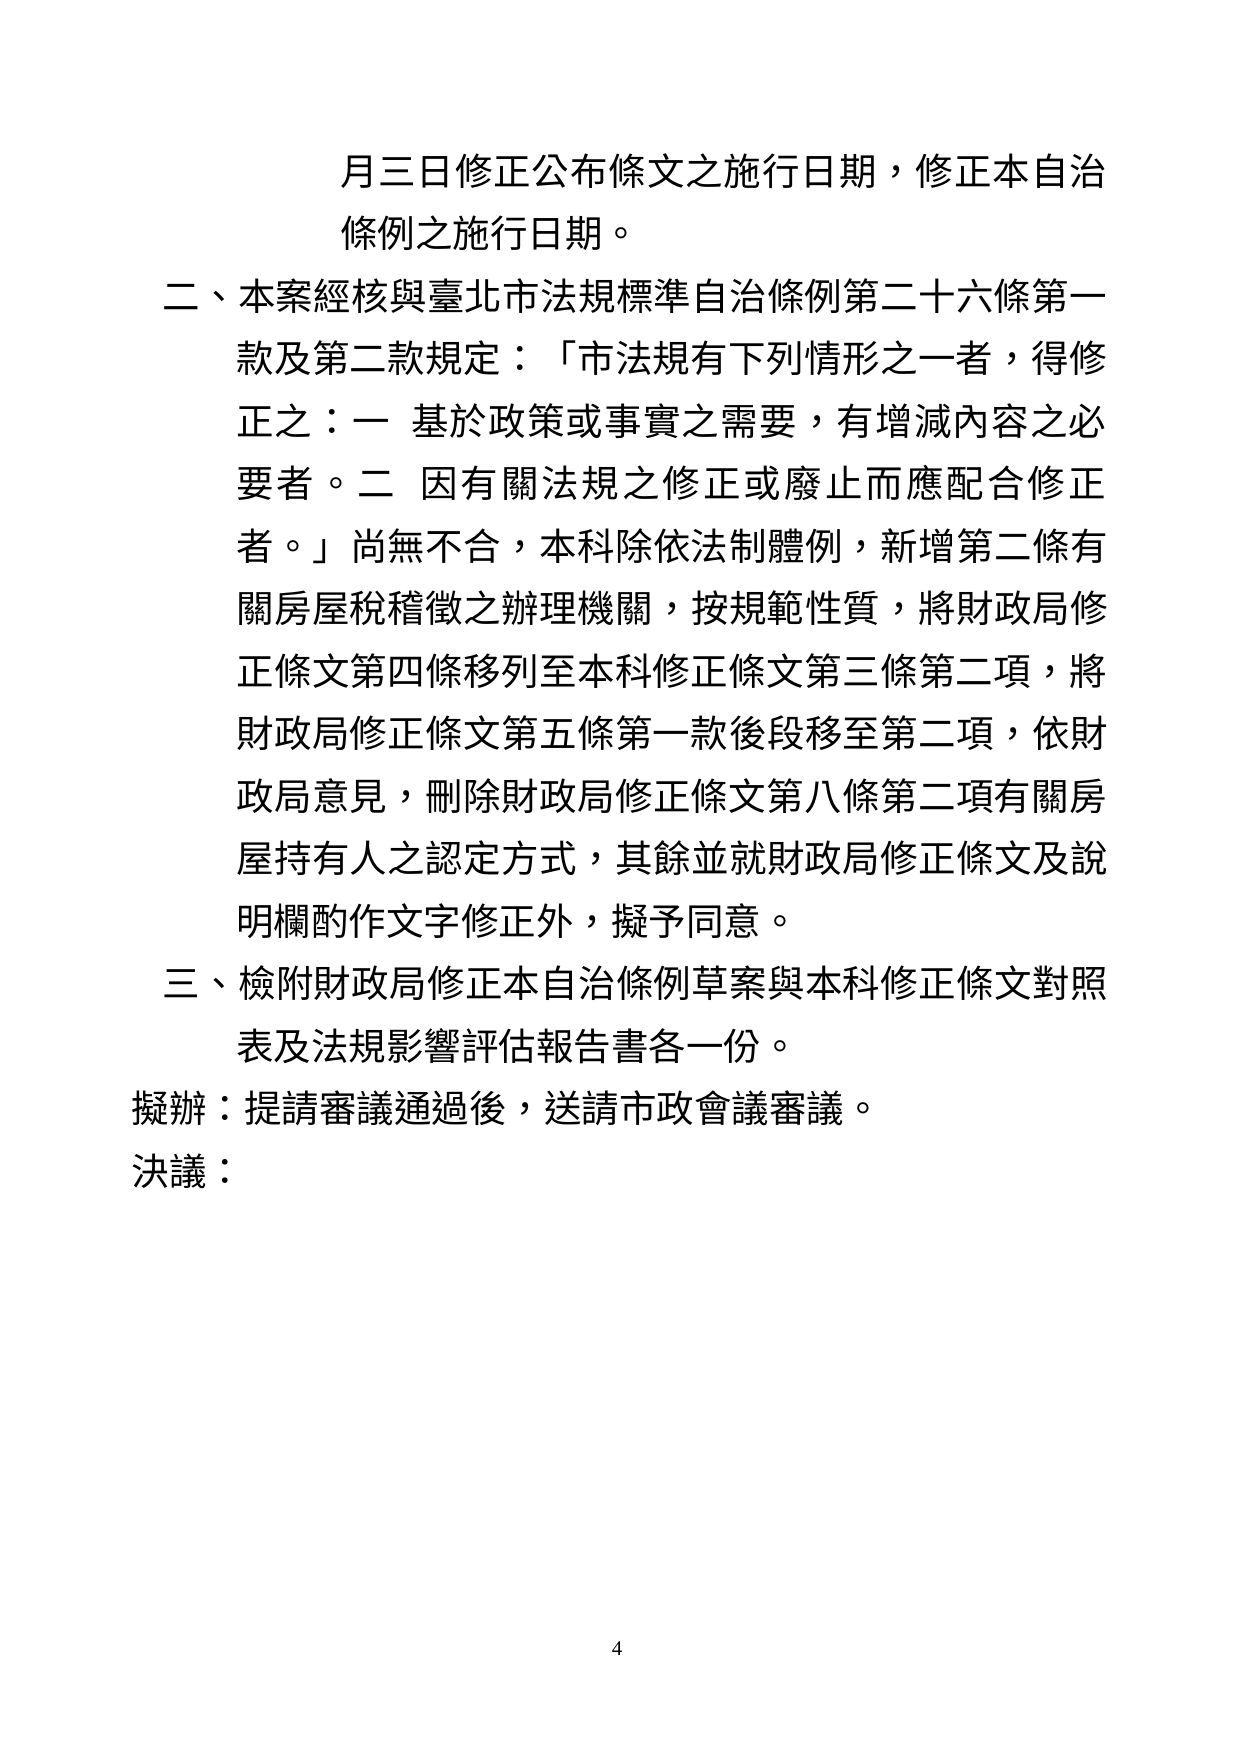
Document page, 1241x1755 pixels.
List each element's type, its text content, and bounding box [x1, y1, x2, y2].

text 二、本案經核與臺北市法規標準自治條例第二十六條第一款及第二款規定：「市法規有下列情形之一者，得修正之：一 基於政策或事實之需要，有增減內容之必要者。二 因有關法規之修正或廢止而應配合修正者。」尚無不合，本科除依法制體例，新增第二條有關房屋稅稽徵之辦理機關，按規範性質，將財政局修正條文第四條移列至本科修正條文第三條第二項，將財政局修正條文第五條第一款後段移至第二項，依財政局意見，刪除財政局修正條文第八條第二項有關房屋持有人之認定方式，其餘並就財政局修正條文及說明欄酌作文字修正外，擬予同意。 [162, 252, 1107, 939]
text 三、檢附財政局修正本自治條例草案與本科修正條文對照表及法規影響評估報告書各一份。 [162, 939, 1107, 1064]
text 擬辦：提請審議通過後，送請市政會議審議。 [132, 1064, 1107, 1127]
text 決議： [132, 1127, 1107, 1189]
text 月三日修正公布條文之施行日期，修正本自治條例之施行日期。 [162, 127, 1107, 252]
